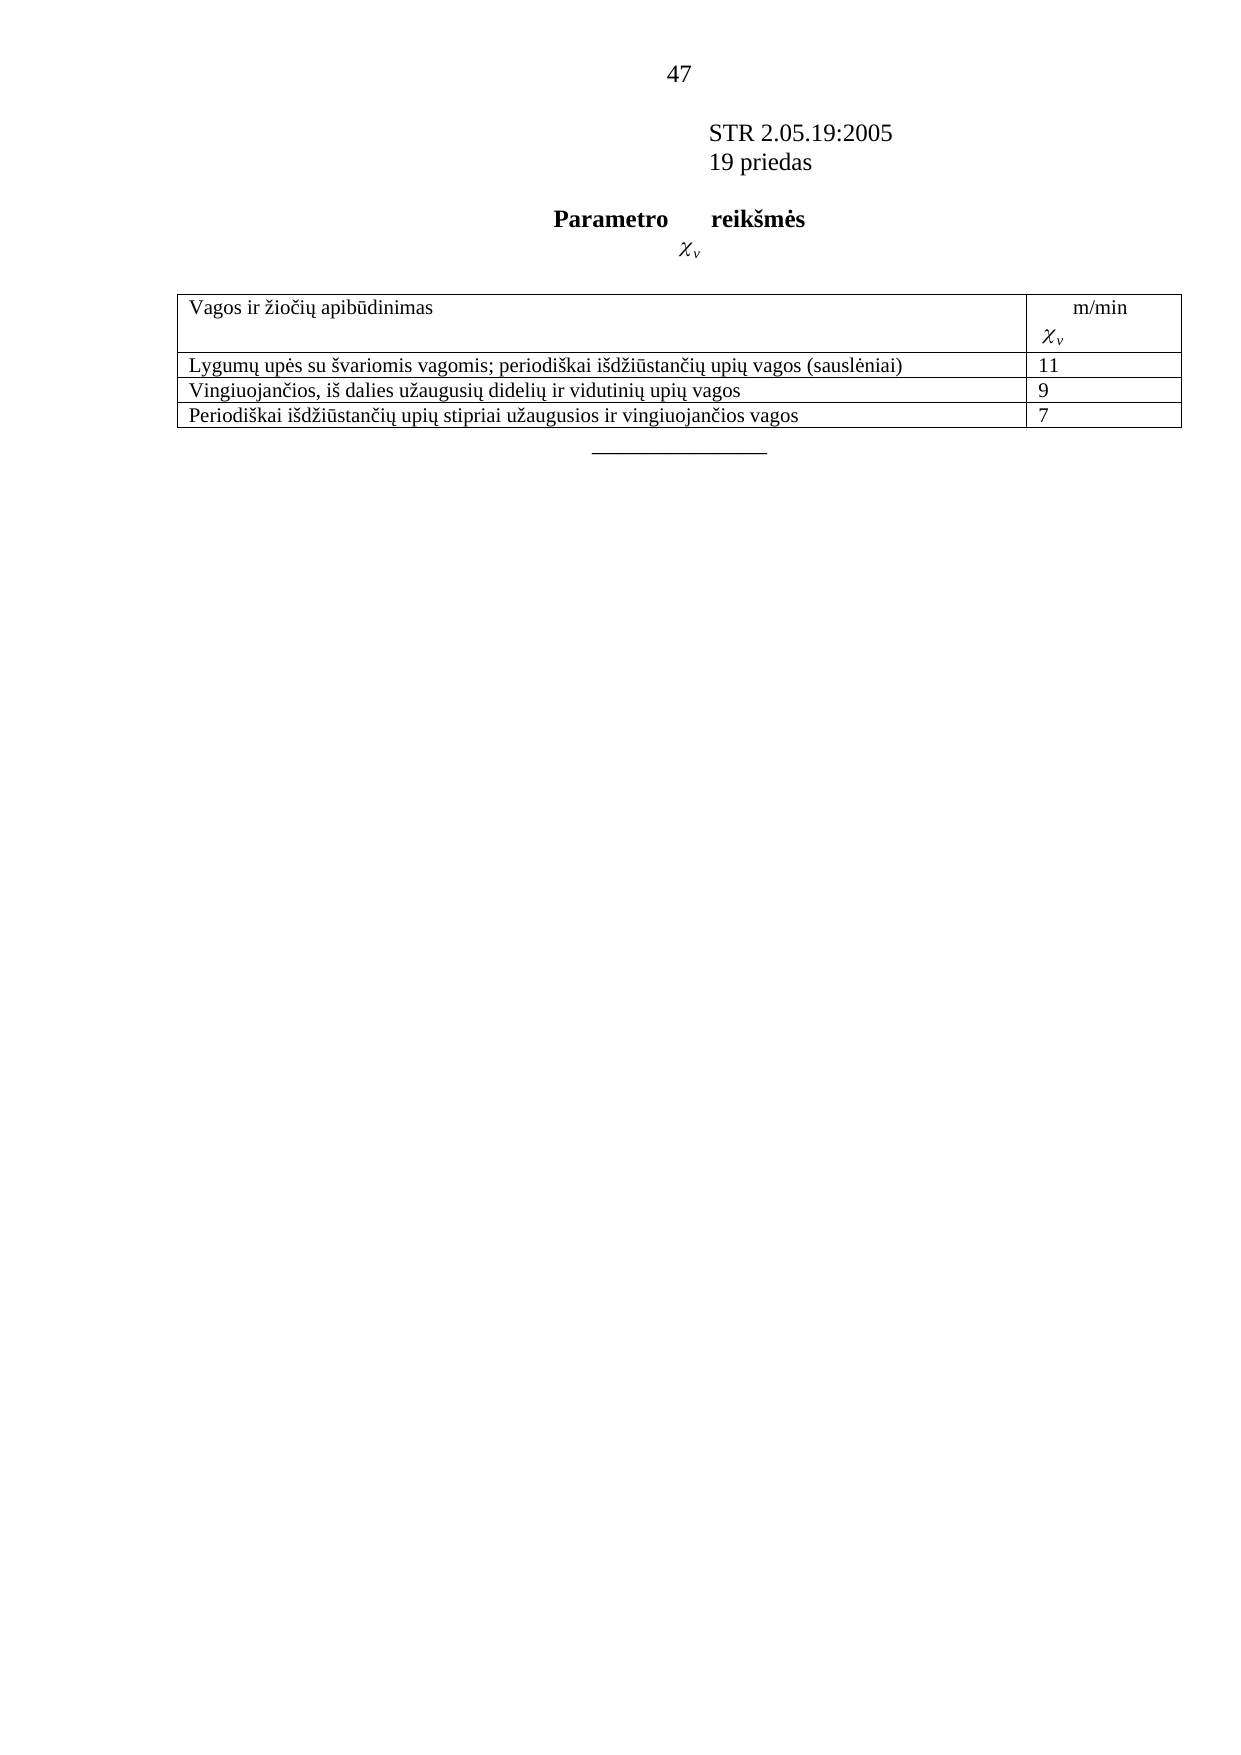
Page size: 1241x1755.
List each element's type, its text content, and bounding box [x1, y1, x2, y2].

table_cell 11 [1027, 353, 1181, 377]
table_cell Periodiškai išdžiūstančių upių stipriai užaugusios ir vingiuojančios vagos [178, 403, 1026, 427]
text STR 2.05.19:2005 [177, 118, 1181, 147]
table_cell 9 [1027, 378, 1181, 402]
table_header Vagos ir žiočių apibūdinimas [178, 295, 1026, 352]
table_header m/min [1027, 295, 1181, 352]
table_cell Vingiuojančios, iš dalies užaugusių didelių ir vidutinių upių vagos [178, 378, 1026, 402]
text ______________ [177, 428, 1181, 457]
table_cell 7 [1027, 403, 1181, 427]
text Parametro reikšmės [177, 204, 1181, 265]
table_cell Lygumų upės su švariomis vagomis; periodiškai išdžiūstančių upių vagos (sauslėniai) [178, 353, 1026, 377]
text 19 priedas [177, 147, 1181, 176]
